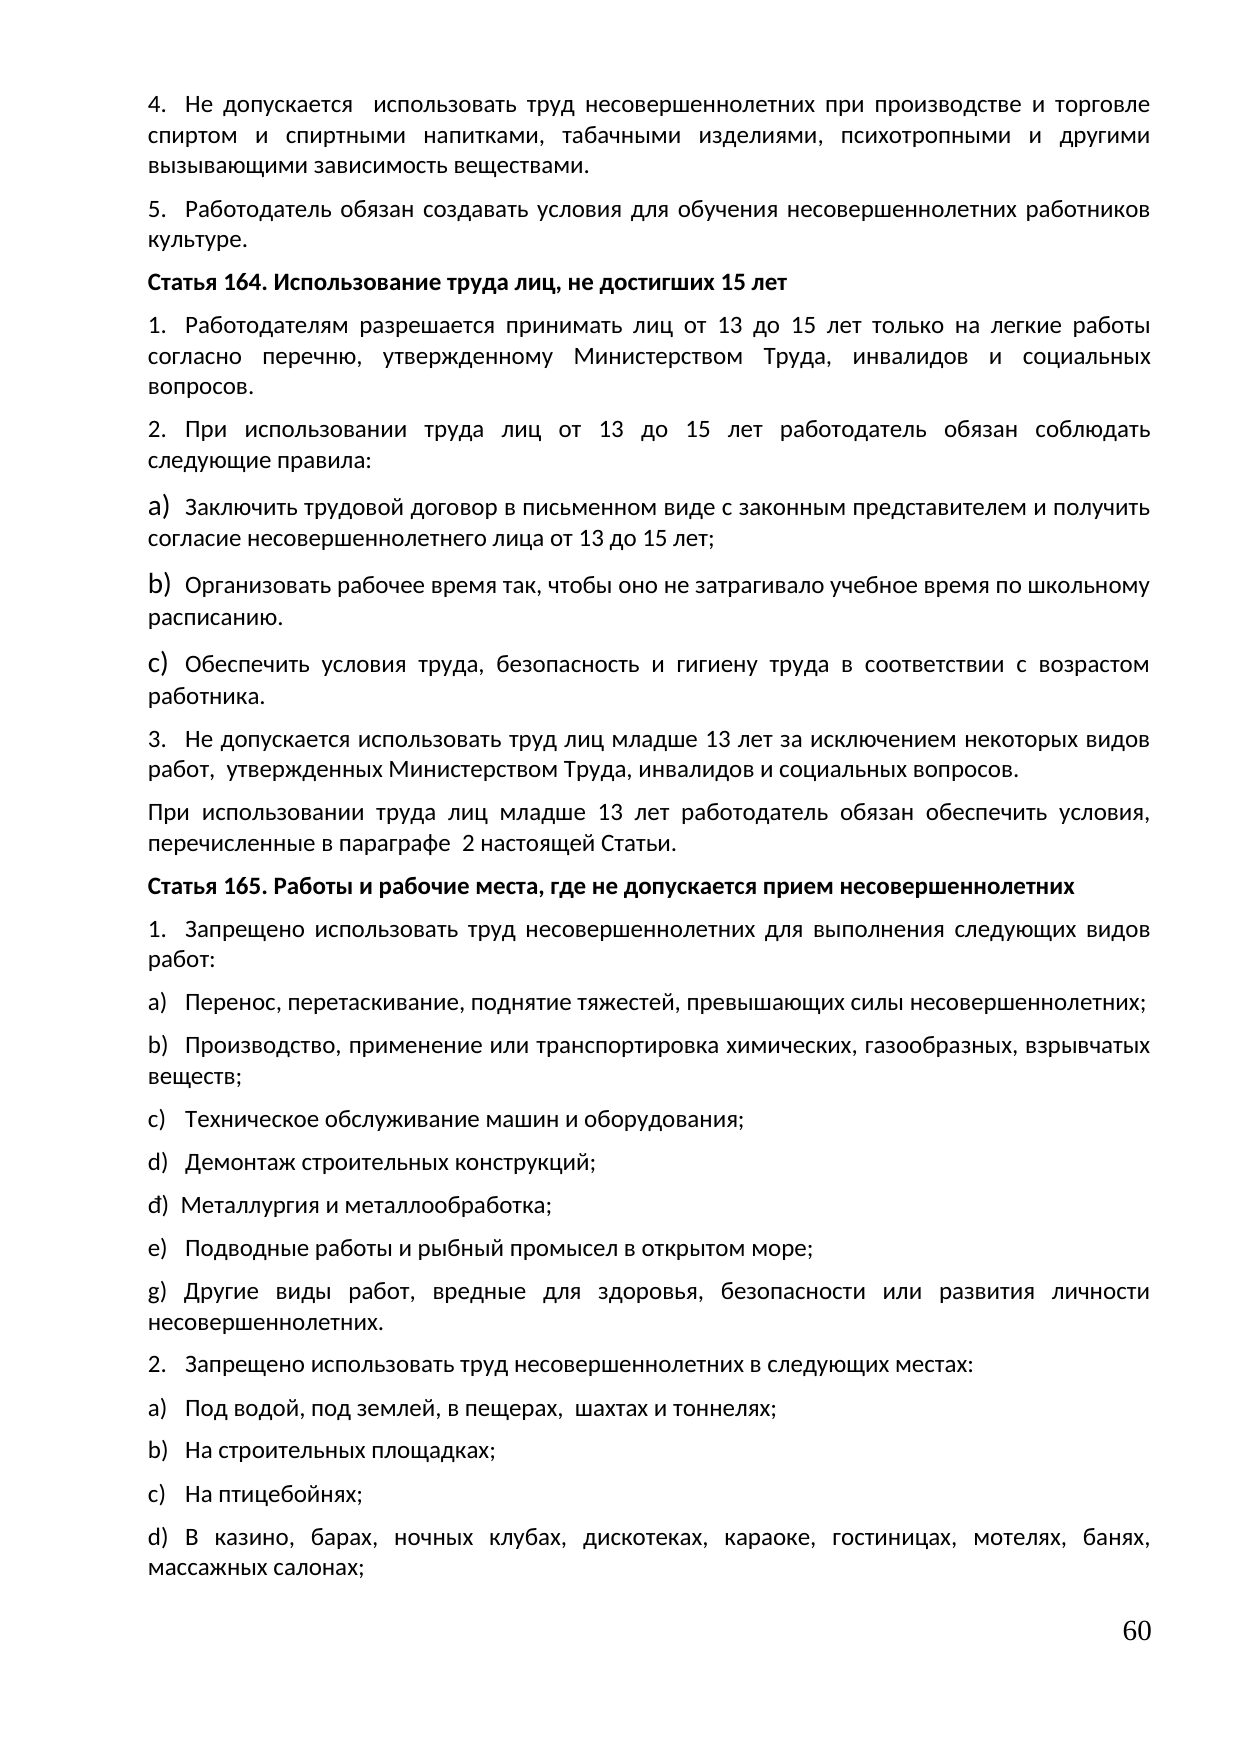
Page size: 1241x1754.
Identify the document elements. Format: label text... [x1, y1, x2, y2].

list Производство, применение или транспортировка химических, газообразных, взрывчатых веществ; [148, 1029, 1152, 1091]
text Статья 164. Использование труда лиц, не достигших 15 лет [148, 266, 1152, 297]
list Заключить трудовой договор в письменном виде с законным представителем и получить согласие несовершеннолетнего лица от 13 до 15 лет; [148, 487, 1152, 553]
text Статья 165. Работы и рабочие места, где не допускается прием несовершеннолетних [148, 870, 1152, 900]
list Под водой, под землей, в пещерах, шахтах и тоннелях; [148, 1392, 1152, 1422]
list Техническое обслуживание машин и оборудования; [148, 1103, 1152, 1133]
list Подводные работы и рыбный промысел в открытом море; [148, 1232, 1152, 1263]
list Организовать рабочее время так, чтобы оно не затрагивало учебное время по школьному расписанию. [148, 566, 1152, 632]
list Перенос, перетаскивание, поднятие тяжестей, превышающих силы несовершеннолетних; [148, 986, 1152, 1017]
list Не допускается использовать труд лиц младше 13 лет за исключением некоторых видов работ, утвержденных Министерством Труда, инвалидов и социальных вопросов. [148, 723, 1152, 784]
list Запрещено использовать труд несовершеннолетних в следующих местах: [148, 1349, 1152, 1379]
list В казино, барах, ночных клубах, дискотеках, караоке, гостиницах, мотелях, банях, массажных салонах; [148, 1521, 1152, 1582]
list При использовании труда лиц младше 13 лет работодатель обязан обеспечить условия, перечисленные в параграфе 2 настоящей Статьи. [148, 796, 1152, 857]
list g) Другие виды работ, вредные для здоровья, безопасности или развития личности несовершеннолетних. [148, 1275, 1152, 1336]
list Запрещено использовать труд несовершеннолетних для выполнения следующих видов работ: [148, 913, 1152, 974]
list Обеспечить условия труда, безопасность и гигиену труда в соответствии с возрастом работника. [148, 644, 1152, 710]
list Демонтаж строительных конструкций; [148, 1146, 1152, 1177]
list На строительных площадках; [148, 1435, 1152, 1465]
text đ) Металлургия и металлообработка; [148, 1189, 1152, 1219]
list Работодателям разрешается принимать лиц от 13 до 15 лет только на легкие работы согласно перечню, утвержденному Министерством Труда, инвалидов и социальных вопросов. [148, 309, 1152, 401]
list На птицебойнях; [148, 1478, 1152, 1508]
list При использовании труда лиц от 13 до 15 лет работодатель обязан соблюдать следующие правила: [148, 413, 1152, 474]
list Не допускается использовать труд несовершеннолетних при производстве и торговле спиртом и спиртными напитками, табачными изделиями, психотропными и другими вызывающими зависимость веществами. [148, 89, 1152, 180]
list Работодатель обязан создавать условия для обучения несовершеннолетних работников культуре. [148, 193, 1152, 254]
